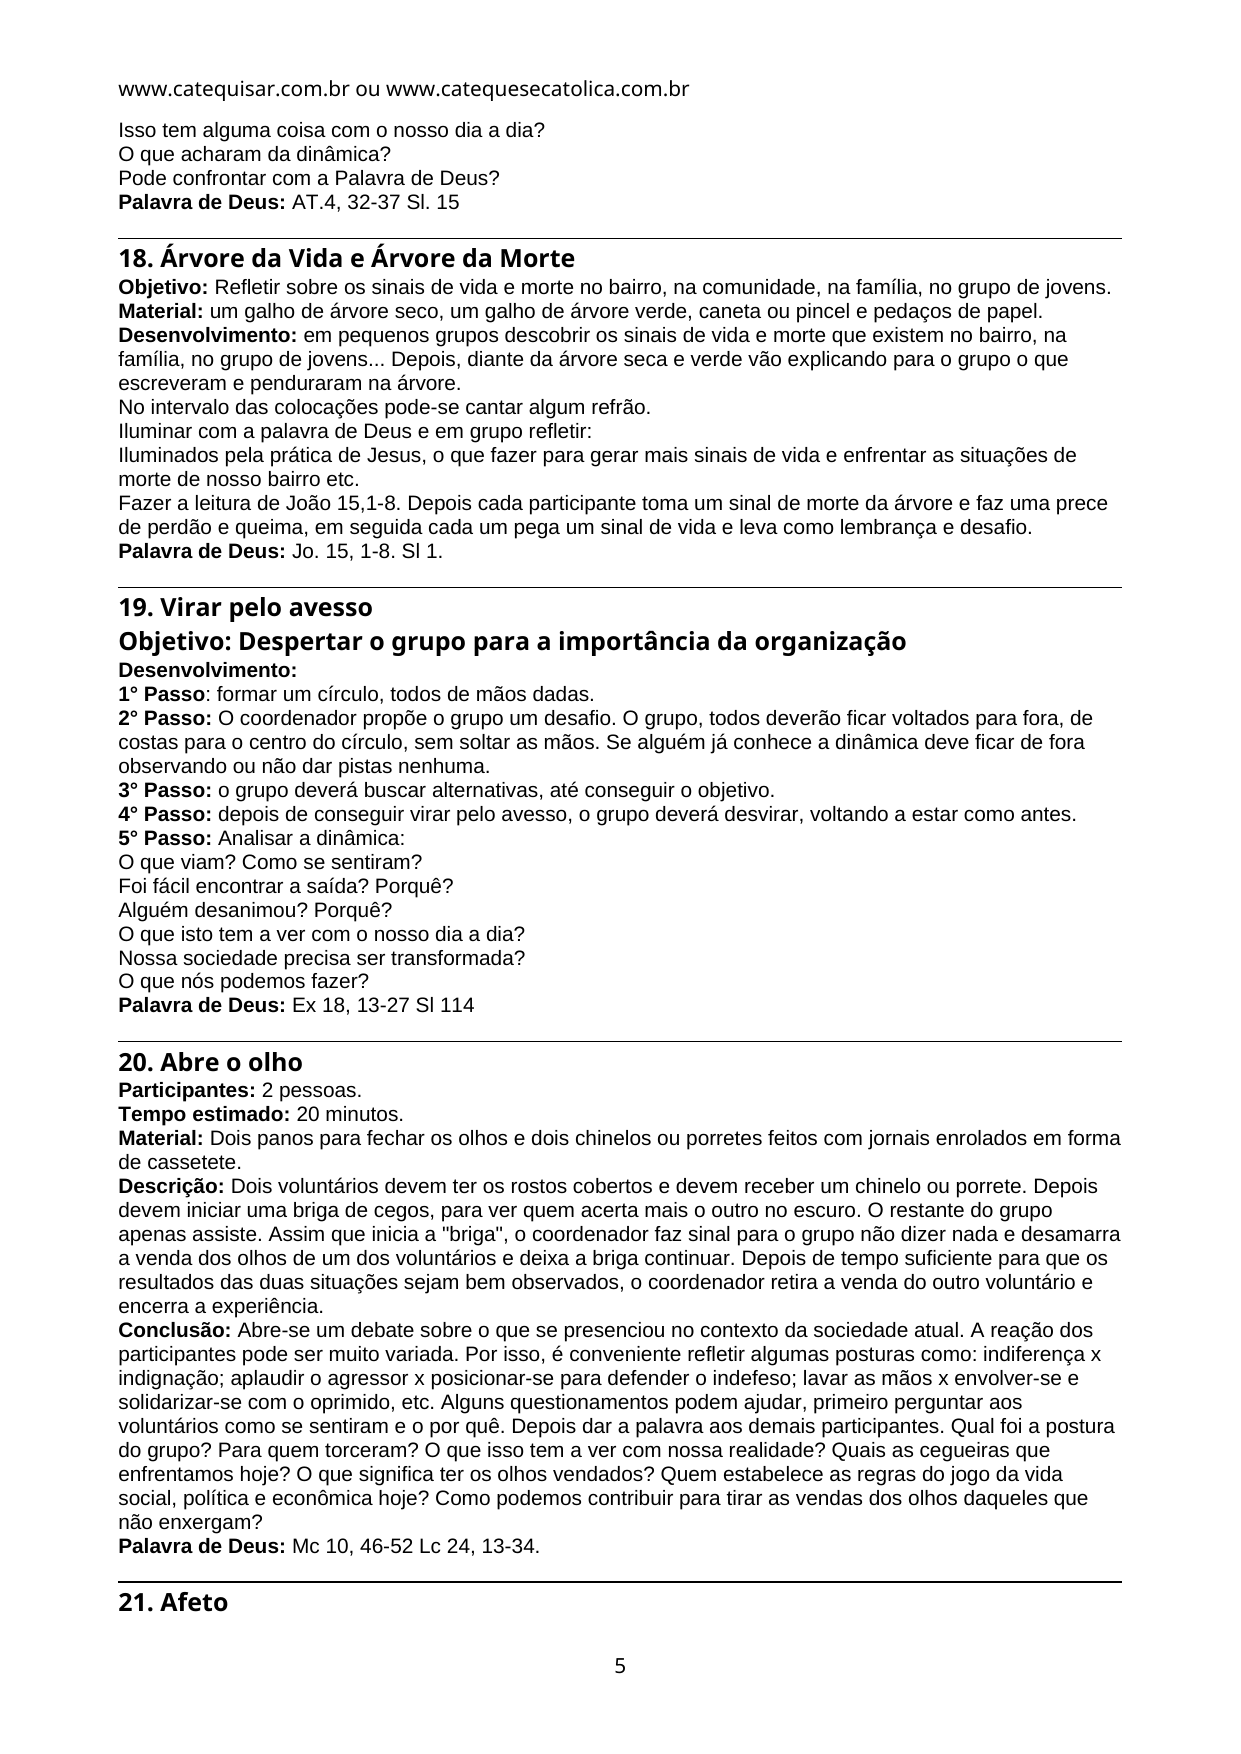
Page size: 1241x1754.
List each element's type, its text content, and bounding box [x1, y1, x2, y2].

text Material: Dois panos para fechar os olhos e dois chinelos ou porretes feitos com jornais enrolados em forma de cassetete. [118, 1126, 1122, 1174]
text Descrição: Dois voluntários devem ter os rostos cobertos e devem receber um chinelo ou porrete. Depois devem iniciar uma briga de cegos, para ver quem acerta mais o outro no escuro. O restante do grupo apenas assiste. Assim que inicia a "briga", o coordenador faz sinal para o grupo não dizer nada e desamarra a venda dos olhos de um dos voluntários e deixa a briga continuar. Depois de tempo suficiente para que os resultados das duas situações sejam bem observados, o coordenador retira a venda do outro voluntário e encerra a experiência. [118, 1174, 1122, 1318]
text O que viam? Como se sentiram? [118, 849, 1122, 873]
text O que isto tem a ver com o nosso dia a dia? [118, 921, 1122, 945]
text Participantes: 2 pessoas. [118, 1078, 1122, 1102]
text Palavra de Deus: Jo. 15, 1-8. Sl 1. [118, 539, 1122, 563]
text Material: um galho de árvore seco, um galho de árvore verde, caneta ou pincel e pedaços de papel. [118, 299, 1122, 323]
text Iluminar com a palavra de Deus e em grupo refletir: [118, 419, 1122, 443]
text O que acharam da dinâmica? [118, 142, 1122, 166]
text Iluminados pela prática de Jesus, o que fazer para gerar mais sinais de vida e enfrentar as situações de morte de nosso bairro etc. [118, 443, 1122, 491]
text Desenvolvimento: em pequenos grupos descobrir os sinais de vida e morte que existem no bairro, na família, no grupo de jovens... Depois, diante da árvore seca e verde vão explicando para o grupo o que escreveram e penduraram na árvore. [118, 323, 1122, 395]
text 2° Passo: O coordenador propõe o grupo um desafio. O grupo, todos deverão ficar voltados para fora, de costas para o centro do círculo, sem soltar as mãos. Se alguém já conhece a dinâmica deve ficar de fora observando ou não dar pistas nenhuma. [118, 706, 1122, 778]
text 19. Virar pelo avesso [118, 588, 1122, 624]
text 18. Árvore da Vida e Árvore da Morte [118, 239, 1122, 275]
text Fazer a leitura de João 15,1-8. Depois cada participante toma um sinal de morte da árvore e faz uma prece de perdão e queima, em seguida cada um pega um sinal de vida e leva como lembrança e desafio. [118, 491, 1122, 539]
text 4° Passo: depois de conseguir virar pelo avesso, o grupo deverá desvirar, voltando a estar como antes. [118, 802, 1122, 826]
text Isso tem alguma coisa com o nosso dia a dia? [118, 118, 1122, 142]
text 3° Passo: o grupo deverá buscar alternativas, até conseguir o objetivo. [118, 778, 1122, 802]
text Objetivo: Refletir sobre os sinais de vida e morte no bairro, na comunidade, na família, no grupo de jovens. [118, 275, 1122, 299]
text 20. Abre o olho [118, 1042, 1122, 1078]
text Nossa sociedade precisa ser transformada? [118, 945, 1122, 969]
text Conclusão: Abre-se um debate sobre o que se presenciou no contexto da sociedade atual. A reação dos participantes pode ser muito variada. Por isso, é conveniente refletir algumas posturas como: indiferença x indignação; aplaudir o agressor x posicionar-se para defender o indefeso; lavar as mãos x envolver-se e solidarizar-se com o oprimido, etc. Alguns questionamentos podem ajudar, primeiro perguntar aos voluntários como se sentiram e o por quê. Depois dar a palavra aos demais participantes. Qual foi a postura do grupo? Para quem torceram? O que isso tem a ver com nossa realidade? Quais as cegueiras que enfrentamos hoje? O que significa ter os olhos vendados? Quem estabelece as regras do jogo da vida social, política e econômica hoje? Como podemos contribuir para tirar as vendas dos olhos daqueles que não enxergam? [118, 1318, 1122, 1533]
text Palavra de Deus: AT.4, 32-37 Sl. 15 [118, 190, 1122, 214]
text O que nós podemos fazer? [118, 969, 1122, 993]
text Desenvolvimento: [118, 658, 1122, 682]
text Palavra de Deus: Mc 10, 46-52 Lc 24, 13-34. [118, 1533, 1122, 1557]
text 1° Passo: formar um círculo, todos de mãos dadas. [118, 682, 1122, 706]
text Pode confrontar com a Palavra de Deus? [118, 166, 1122, 190]
text Palavra de Deus: Ex 18, 13-27 Sl 114 [118, 993, 1122, 1017]
text Foi fácil encontrar a saída? Porquê? [118, 873, 1122, 897]
text 5° Passo: Analisar a dinâmica: [118, 826, 1122, 849]
text Tempo estimado: 20 minutos. [118, 1102, 1122, 1126]
text Alguém desanimou? Porquê? [118, 897, 1122, 921]
text 21. Afeto [118, 1583, 1122, 1619]
text No intervalo das colocações pode-se cantar algum refrão. [118, 395, 1122, 419]
text Objetivo: Despertar o grupo para a importância da organização [118, 624, 1122, 658]
